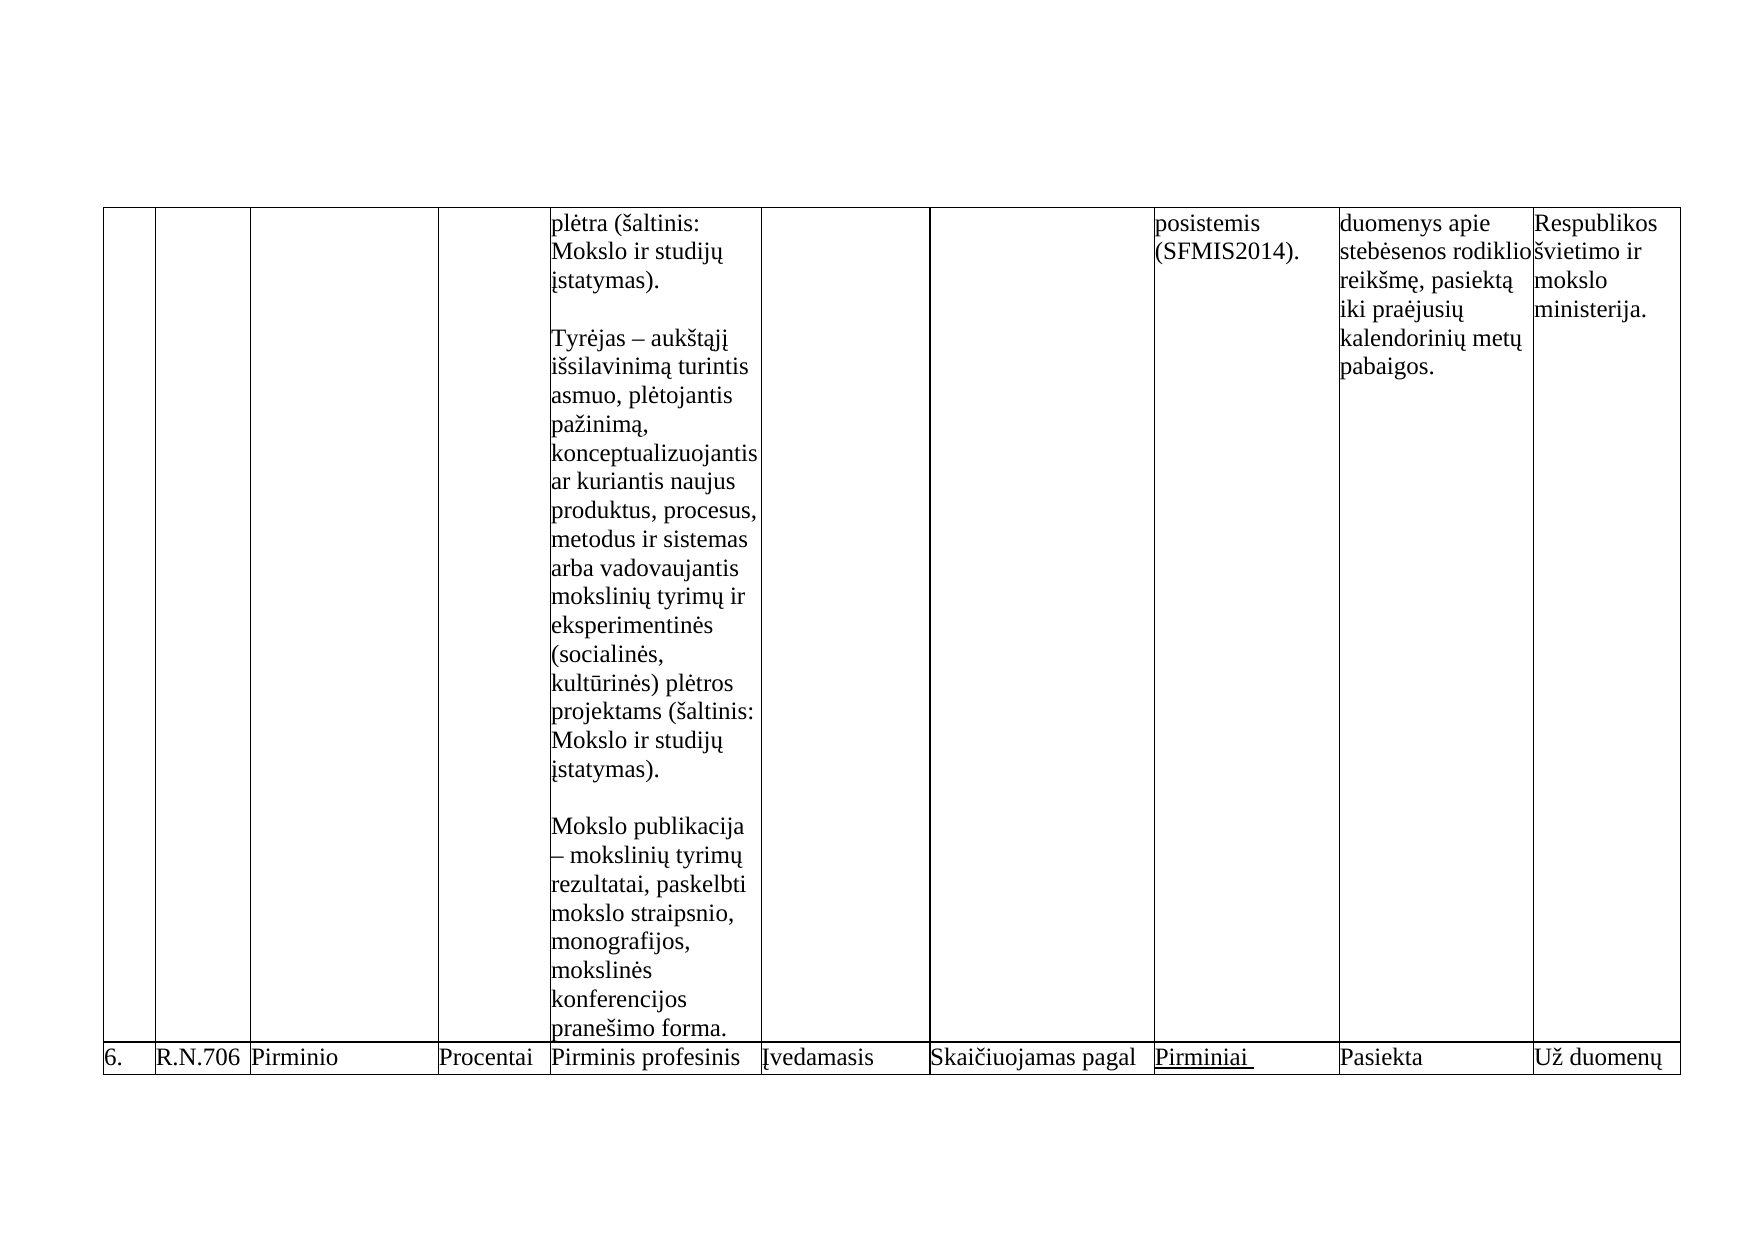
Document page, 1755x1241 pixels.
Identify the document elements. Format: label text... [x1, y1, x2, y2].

table_cell Pirminiai [1155, 1043, 1339, 1074]
table_cell 6. [104, 1043, 155, 1074]
table_cell Pasiekta [1340, 1043, 1533, 1074]
table_cell Respublikos švietimo ir mokslo ministerija. [1534, 208, 1680, 1041]
table_cell [104, 208, 155, 1041]
table_cell Už duomenų [1534, 1043, 1680, 1074]
table_cell plėtra (šaltinis: Mokslo ir studijų įstatymas). Tyrėjas – aukštąjį išsilavinimą turintis asmuo, plėtojantis pažinimą, konceptualizuojantis ar kuriantis naujus produktus, procesus, metodus ir sistemas arba vadovaujantis mokslinių tyrimų ir eksperimentinės (socialinės, kultūrinės) plėtros projektams (šaltinis: Mokslo ir studijų įstatymas). Mokslo publikacija – mokslinių tyrimų rezultatai, paskelbti mokslo straipsnio, monografijos, mokslinės konferencijos pranešimo forma. [551, 208, 761, 1041]
table_cell Skaičiuojamas pagal [931, 1043, 1154, 1074]
table_cell Įvedamasis [762, 1043, 929, 1074]
table_cell duomenys apie stebėsenos rodiklio reikšmę, pasiektą iki praėjusių kalendorinių metų pabaigos. [1340, 208, 1533, 1041]
table_cell [251, 208, 438, 1041]
table_cell [931, 208, 1154, 1041]
table_cell [439, 208, 550, 1041]
table_cell Procentai [439, 1043, 550, 1074]
table_cell [156, 208, 250, 1041]
table_cell posistemis (SFMIS2014). [1155, 208, 1339, 1041]
table_cell Pirminio [251, 1043, 438, 1074]
table_cell [762, 208, 929, 1041]
table_cell R.N.706 [156, 1043, 250, 1074]
table_cell Pirminis profesinis [551, 1043, 761, 1074]
